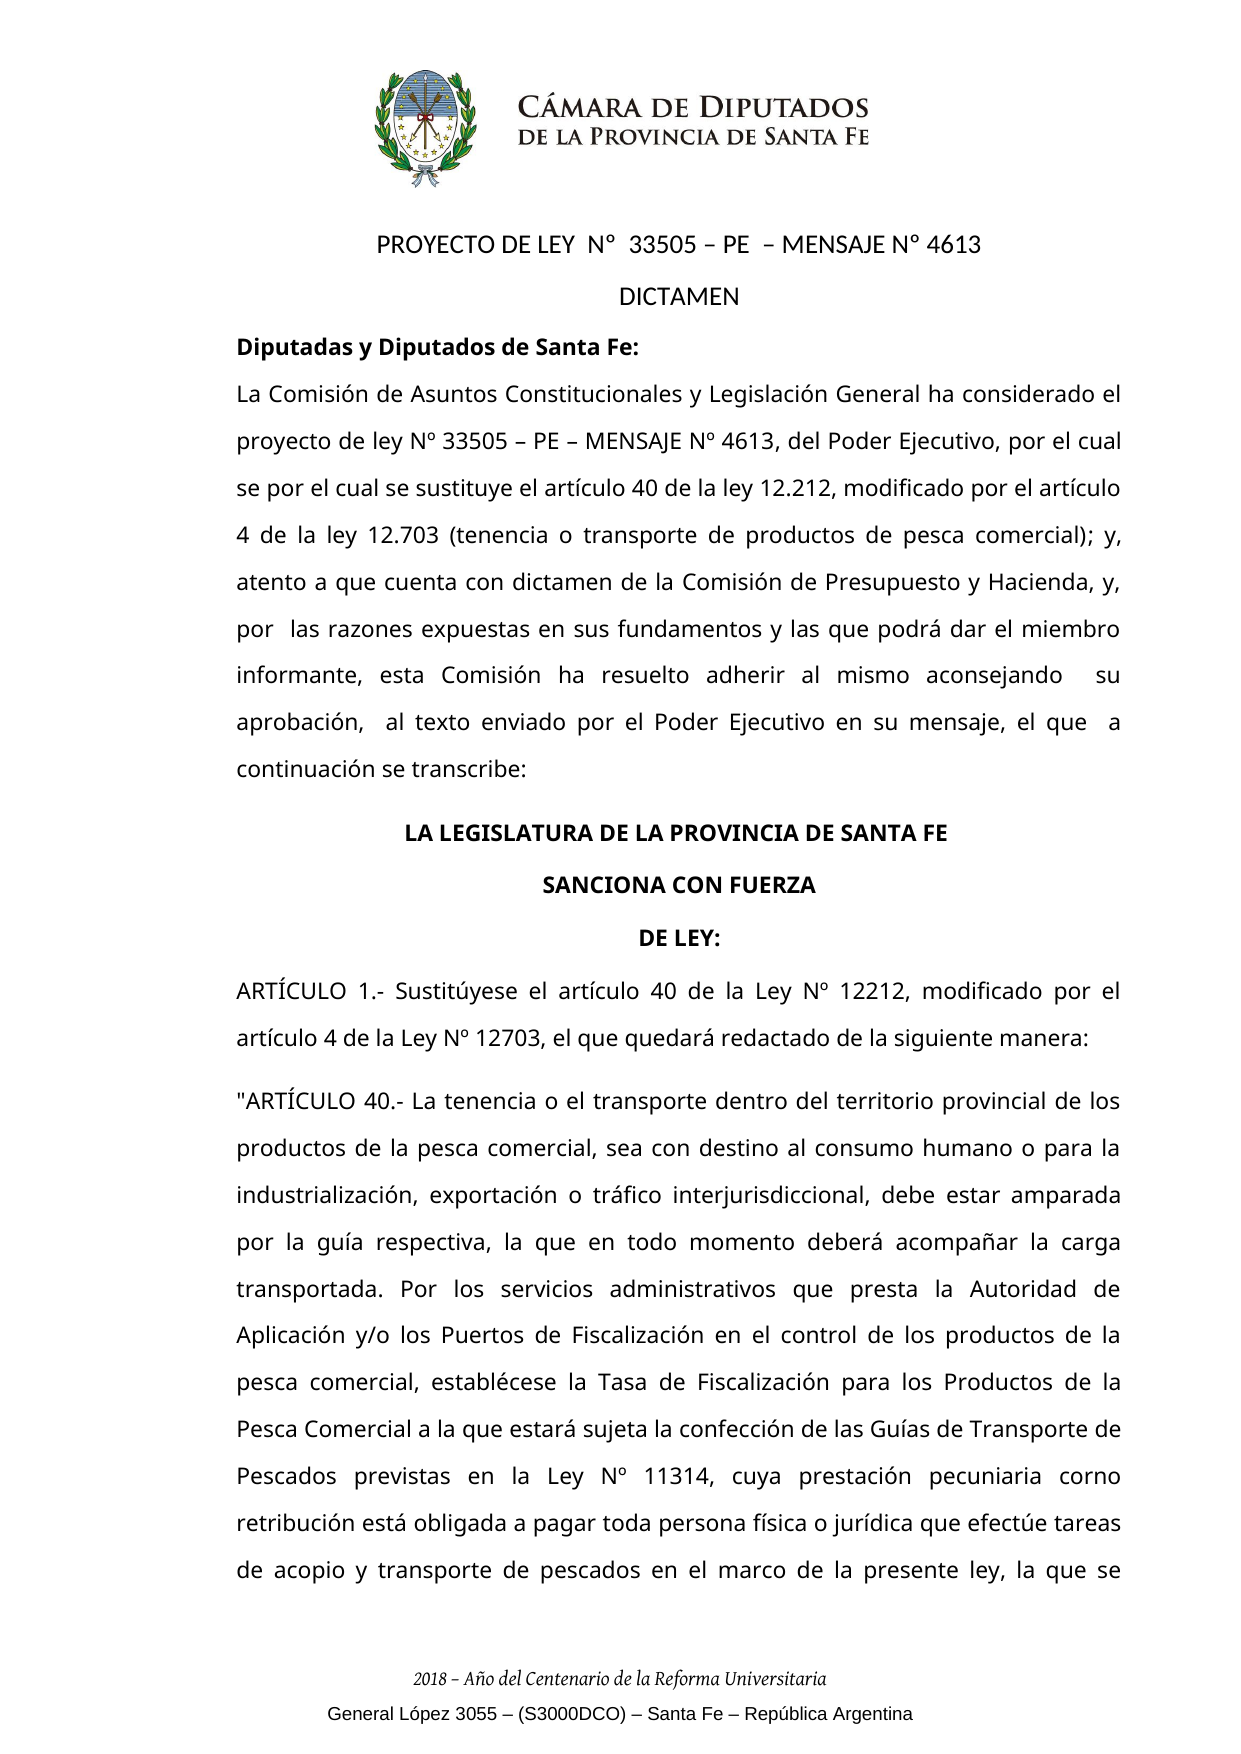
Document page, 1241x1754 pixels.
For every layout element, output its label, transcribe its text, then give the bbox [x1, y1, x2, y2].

text DICTAMEN [236, 279, 1122, 312]
subtitle Diputadas y Diputados de Santa Fe: [236, 331, 1122, 363]
text PROYECTO DE LEY Nº 33505 – PE – MENSAJE Nº 4613 [236, 227, 1122, 260]
text SANCIONA CON FUERZA [236, 869, 1122, 901]
text ARTÍCULO 1.- Sustitúyese el artículo 40 de la Ley Nº 12212, modificado por el artículo 4 de la Ley Nº 12703, el que quedará redactado de la siguiente manera: [236, 974, 1122, 1053]
picture [374, 70, 869, 192]
text LA LEGISLATURA DE LA PROVINCIA DE SANTA FE [236, 817, 1122, 848]
text La Comisión de Asuntos Constitucionales y Legislación General ha considerado el proyecto de ley Nº 33505 – PE – MENSAJE Nº 4613, del Poder Ejecutivo, por el cual se por el cual se sustituye el artículo 40 de la ley 12.212, modificado por el artículo 4 de la ley 12.703 (tenencia o transporte de productos de pesca comercial); y, atento a que cuenta con dictamen de la Comisión de Presupuesto y Hacienda, y, por las razones expuestas en sus fundamentos y las que podrá dar el miembro informante, esta Comisión ha resuelto adherir al mismo aconsejando su aprobación, al texto enviado por el Poder Ejecutivo en su mensaje, el que a continuación se transcribe: [236, 378, 1122, 784]
text "ARTÍCULO 40.- La tenencia o el transporte dentro del territorio provincial de los productos de la pesca comercial, sea con destino al consumo humano o para la industrialización, exportación o tráfico interjurisdiccional, debe estar amparada por la guía respectiva, la que en todo momento deberá acompañar la carga transportada. Por los servicios administrativos que presta la Autoridad de Aplicación y/o los Puertos de Fiscalización en el control de los productos de la pesca comercial, establécese la Tasa de Fiscalización para los Productos de la Pesca Comercial a la que estará sujeta la confección de las Guías de Transporte de Pescados previstas en la Ley Nº 11314, cuya prestación pecuniaria corno retribución está obligada a pagar toda persona física o jurídica que efectúe tareas de acopio y transporte de pescados en el marco de la presente ley, la que se [236, 1085, 1122, 1585]
text DE LEY: [236, 922, 1122, 953]
